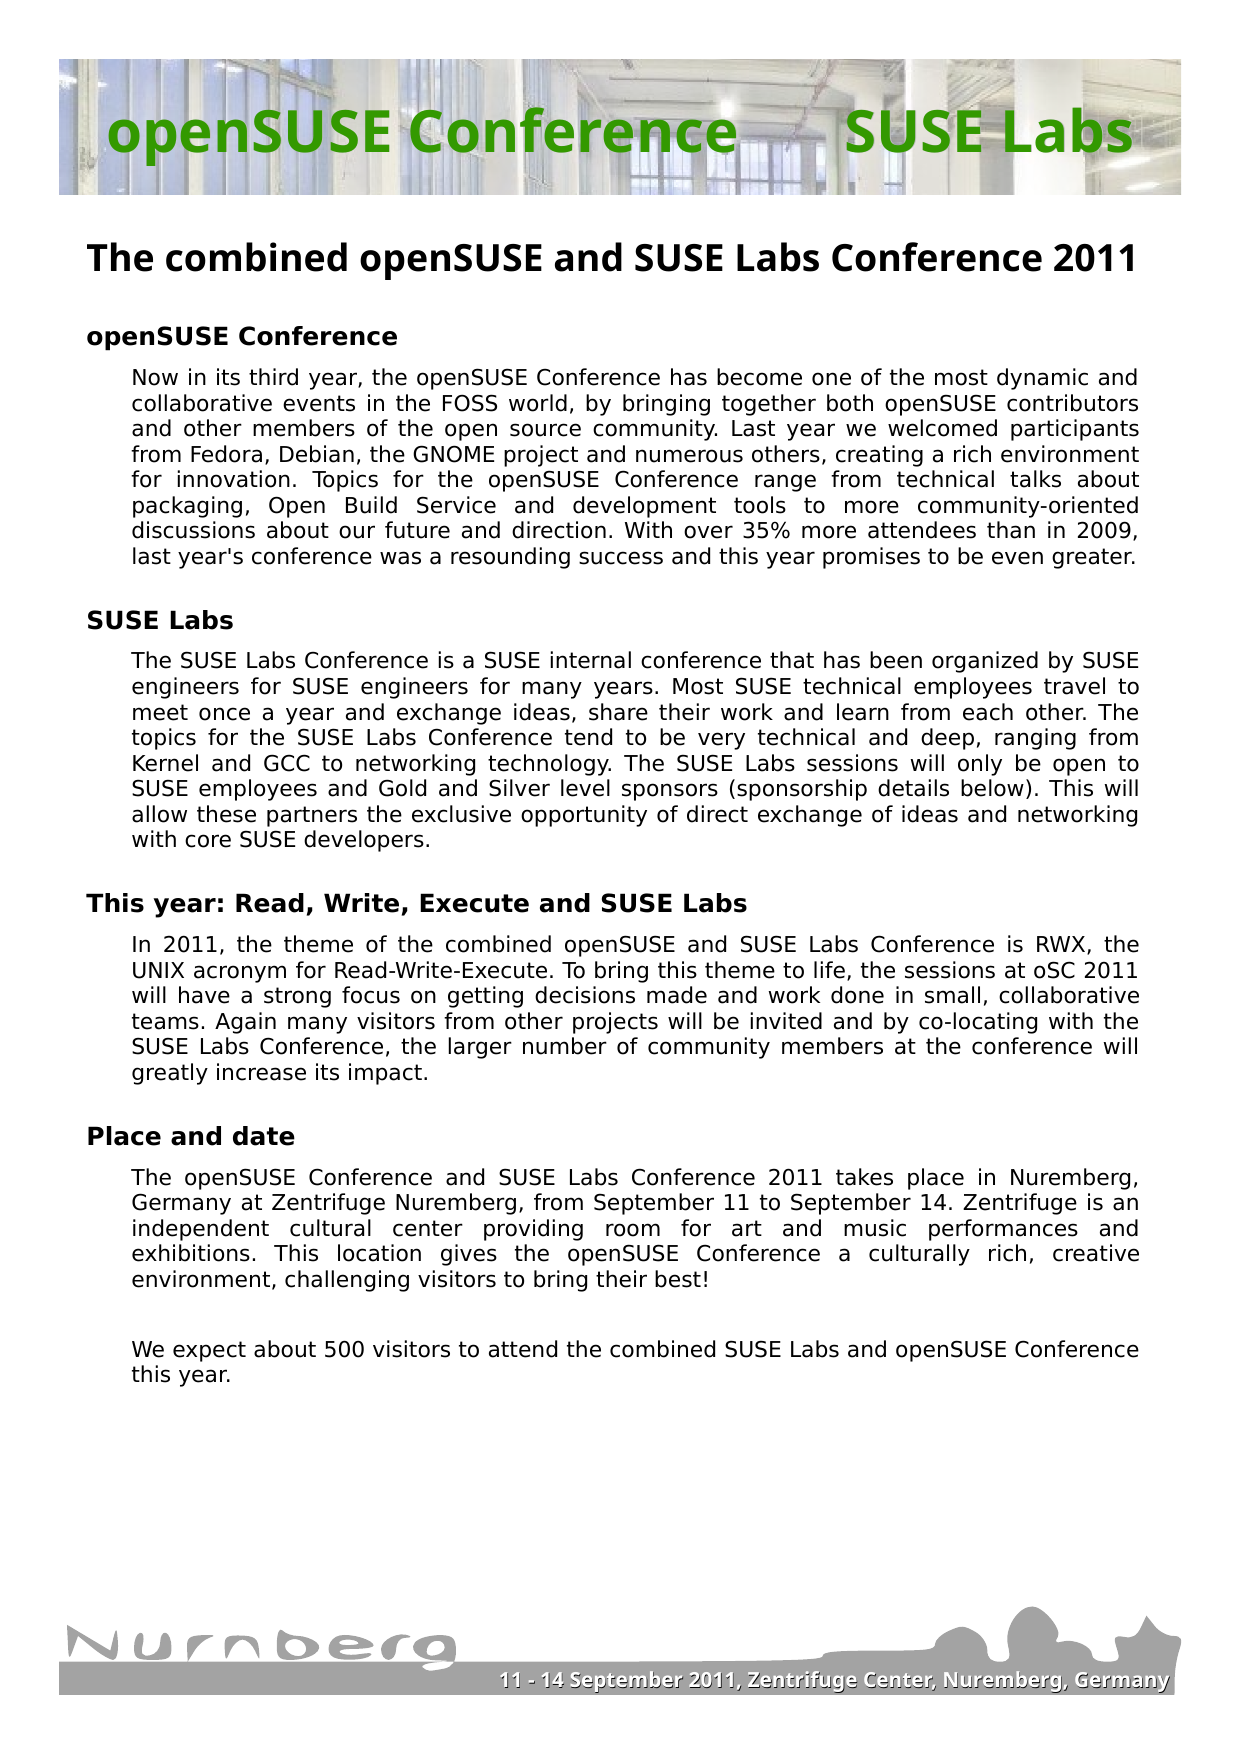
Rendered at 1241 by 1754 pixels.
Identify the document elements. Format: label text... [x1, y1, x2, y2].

subtitle The combined openSUSE and SUSE Labs Conference 2011 [86, 232, 1181, 283]
text The openSUSE Conference and SUSE Labs Conference 2011 takes place in Nuremberg, Germany at Zentrifuge Nuremberg, from September 11 to September 14. Zentrifuge is an independent cultural center providing room for art and music performances and exhibitions. This location gives the openSUSE Conference a culturally rich, creative environment, challenging visitors to bring their best! [131, 1165, 1141, 1292]
text In 2011, the theme of the combined openSUSE and SUSE Labs Conference is RWX, the UNIX acronym for Read-Write-Execute. To bring this theme to life, the sessions at oSC 2011 will have a strong focus on getting decisions made and work done in small, collaborative teams. Again many visitors from other projects will be invited and by co-locating with the SUSE Labs Conference, the larger number of community members at the conference will greatly increase its impact. [131, 932, 1141, 1085]
subtitle Place and date [86, 1122, 1181, 1151]
text The SUSE Labs Conference is a SUSE internal conference that has been organized by SUSE engineers for SUSE engineers for many years. Most SUSE technical employees travel to meet once a year and exchange ideas, share their work and learn from each other. The topics for the SUSE Labs Conference tend to be very technical and deep, ranging from Kernel and GCC to networking technology. The SUSE Labs sessions will only be open to SUSE employees and Gold and Silver level sponsors (sponsorship details below). This will allow these partners the exclusive opportunity of direct exchange of ideas and networking with core SUSE developers. [131, 649, 1141, 853]
subtitle openSUSE Conference [86, 322, 1181, 352]
text Now in its third year, the openSUSE Conference has become one of the most dynamic and collaborative events in the FOSS world, by bringing together both openSUSE contributors and other members of the open source community. Last year we welcomed participants from Fedora, Debian, the GNOME project and numerous others, creating a rich environment for innovation. Topics for the openSUSE Conference range from technical talks about packaging, Open Build Service and development tools to more community-oriented discussions about our future and direction. With over 35% more attendees than in 2009, last year's conference was a resounding success and this year promises to be even greater. [131, 365, 1141, 569]
picture [59, 59, 1182, 195]
text We expect about 500 visitors to attend the combined SUSE Labs and openSUSE Conference this year. [131, 1337, 1141, 1388]
subtitle This year: Read, Write, Execute and SUSE Labs [86, 889, 1181, 919]
subtitle SUSE Labs [86, 606, 1181, 635]
